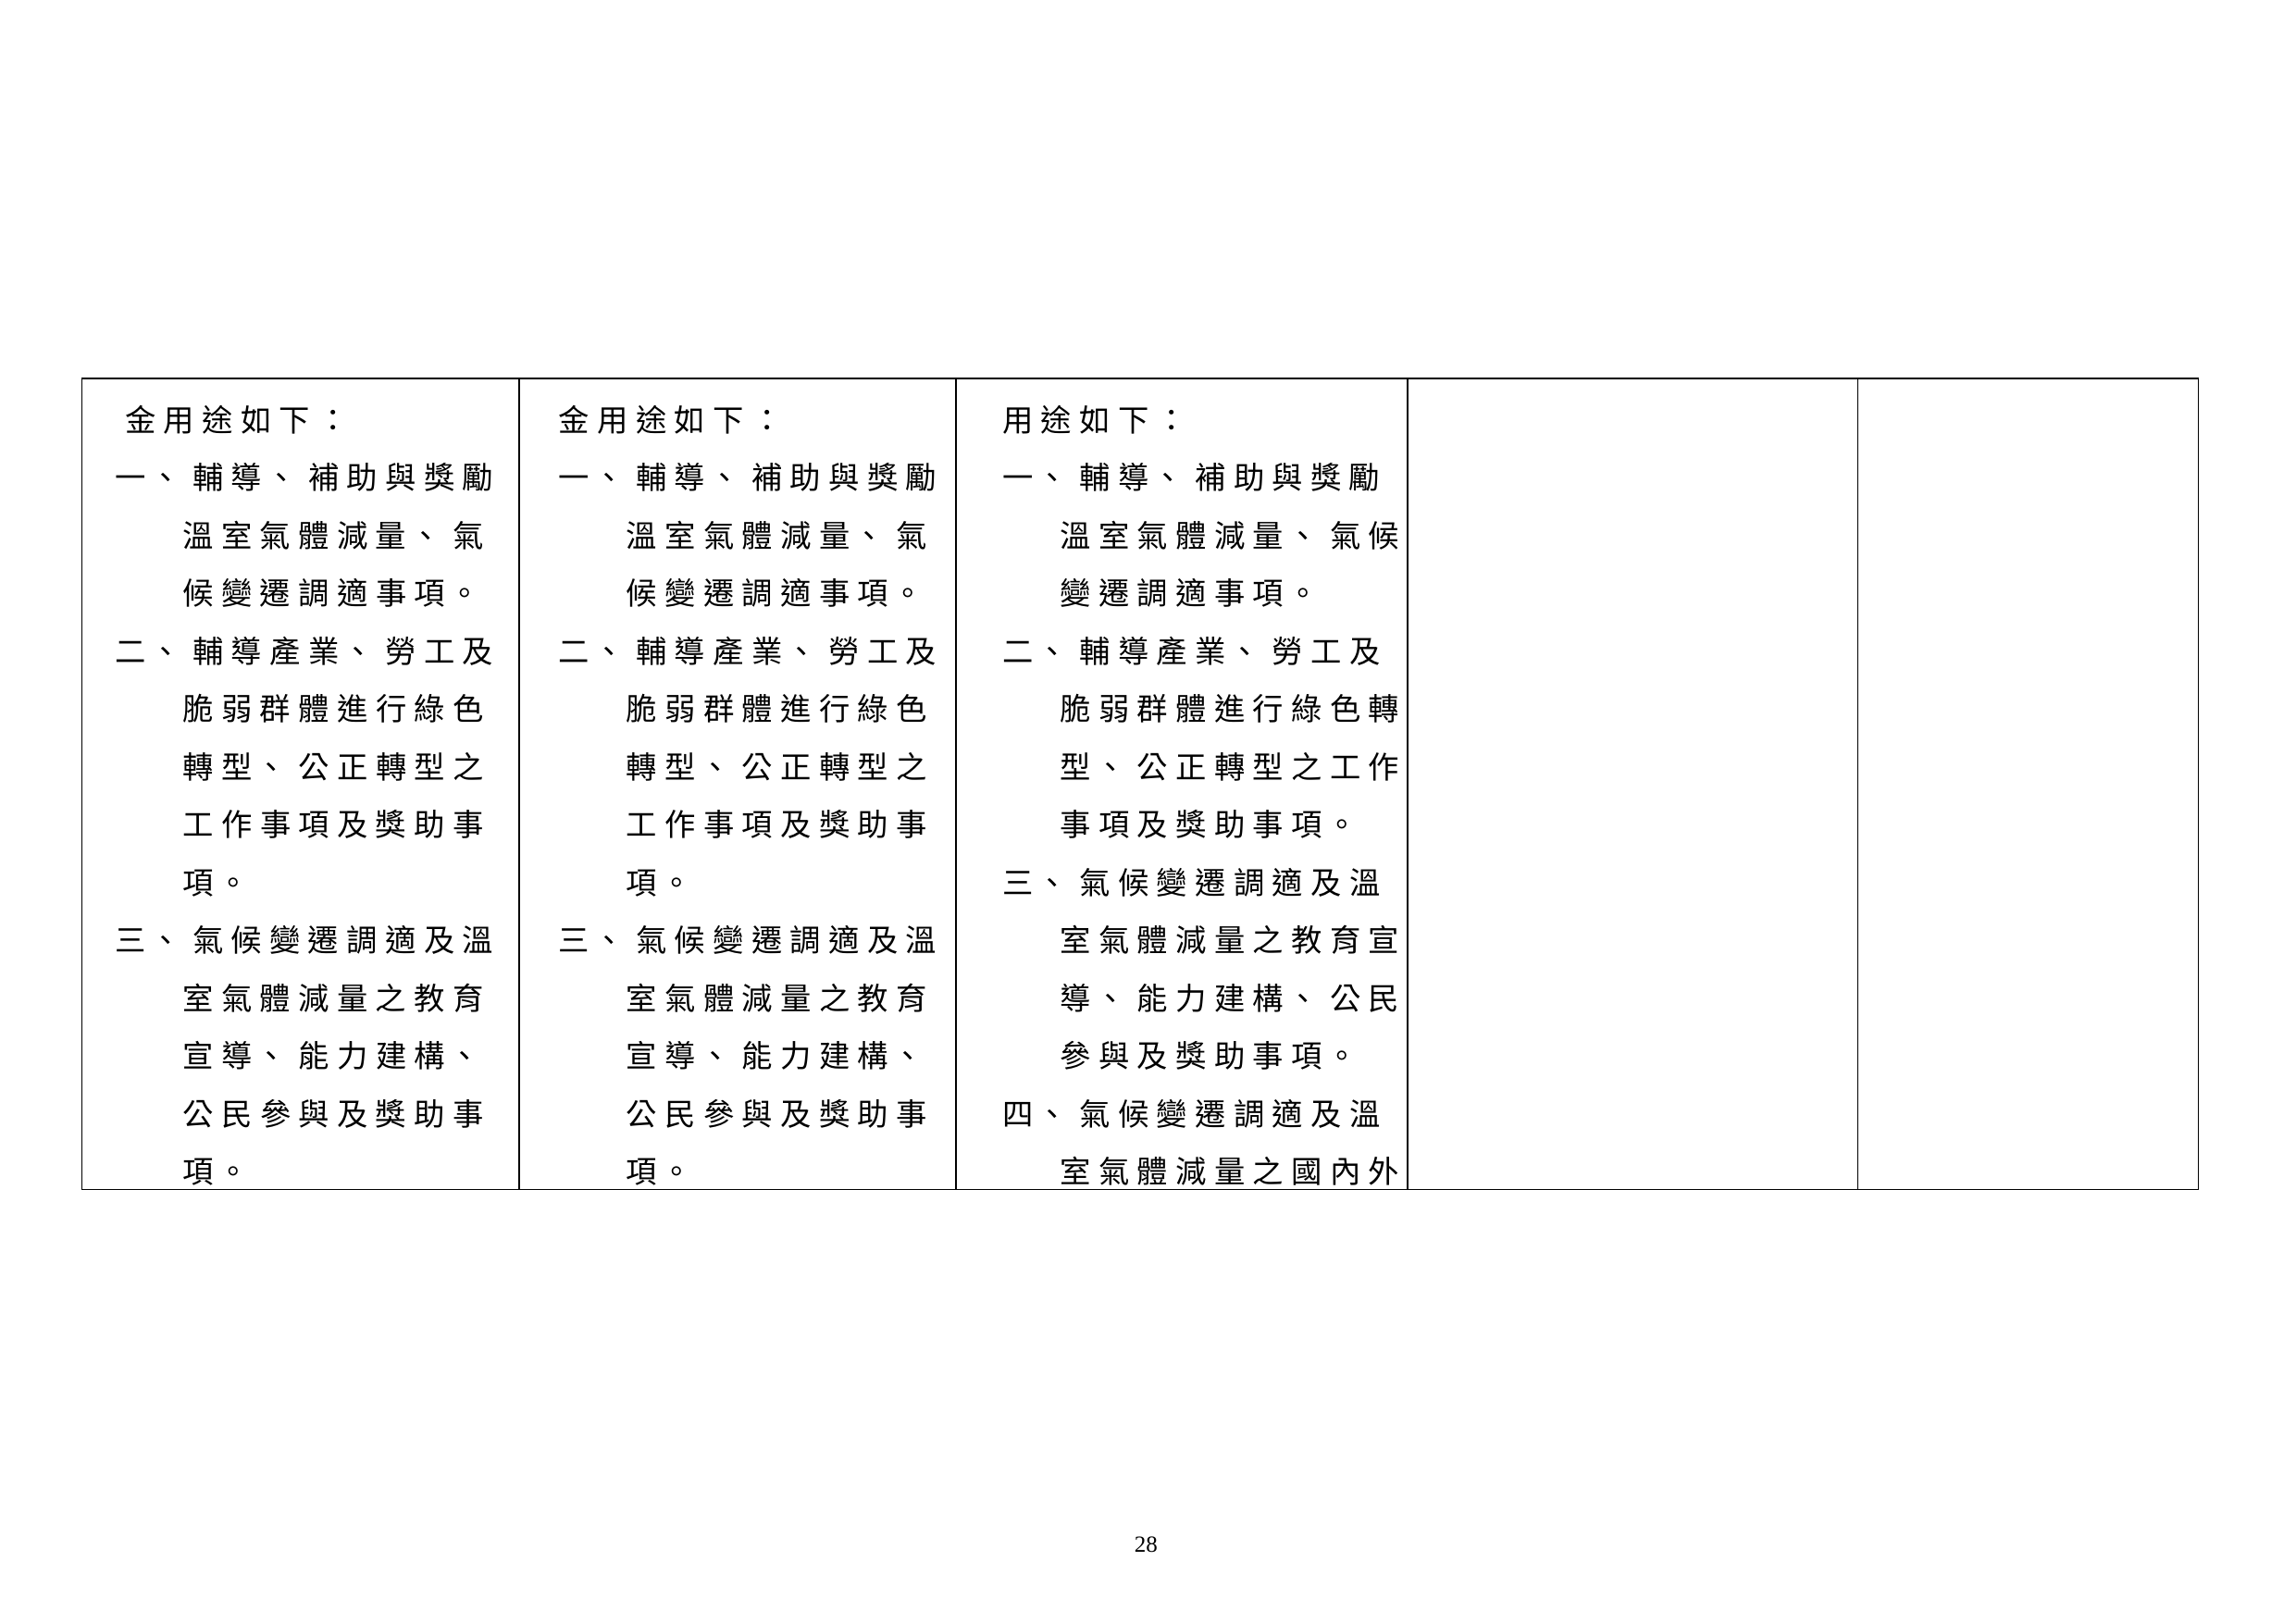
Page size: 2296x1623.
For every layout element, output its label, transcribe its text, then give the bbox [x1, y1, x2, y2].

table_cell [1409, 379, 1857, 1189]
table_cell 金用途如下： 一、輔導、補助與獎勵溫室氣體減量、氣候變遷調適事項。 二、輔導產業、勞工及脆弱群體進行綠色轉型、公正轉型之工作事項及獎助事項。 三、氣候變遷調適及溫室氣體減量之教育宣導、能力建構、公民參與及獎助事項。 [82, 379, 518, 1189]
table_cell 用途如下： 一、輔導、補助與獎勵溫室氣體減量、氣候變遷調適事項。 二、輔導產業、勞工及脆弱群體進行綠色轉型、公正轉型之工作事項及獎助事項。 三、氣候變遷調適及溫室氣體減量之教育宣導、能力建構、公民參與及獎助事項。 四、氣候變遷調適及溫室氣體減量之國內外 [957, 379, 1407, 1189]
table_cell [1858, 379, 2198, 1189]
table_cell 金用途如下： 一、輔導、補助與獎勵溫室氣體減量、氣候變遷調適事項。 二、輔導產業、勞工及脆弱群體進行綠色轉型、公正轉型之工作事項及獎助事項。 三、氣候變遷調適及溫室氣體減量之教育宣導、能力建構、公民參與及獎助事項。 [520, 379, 955, 1189]
